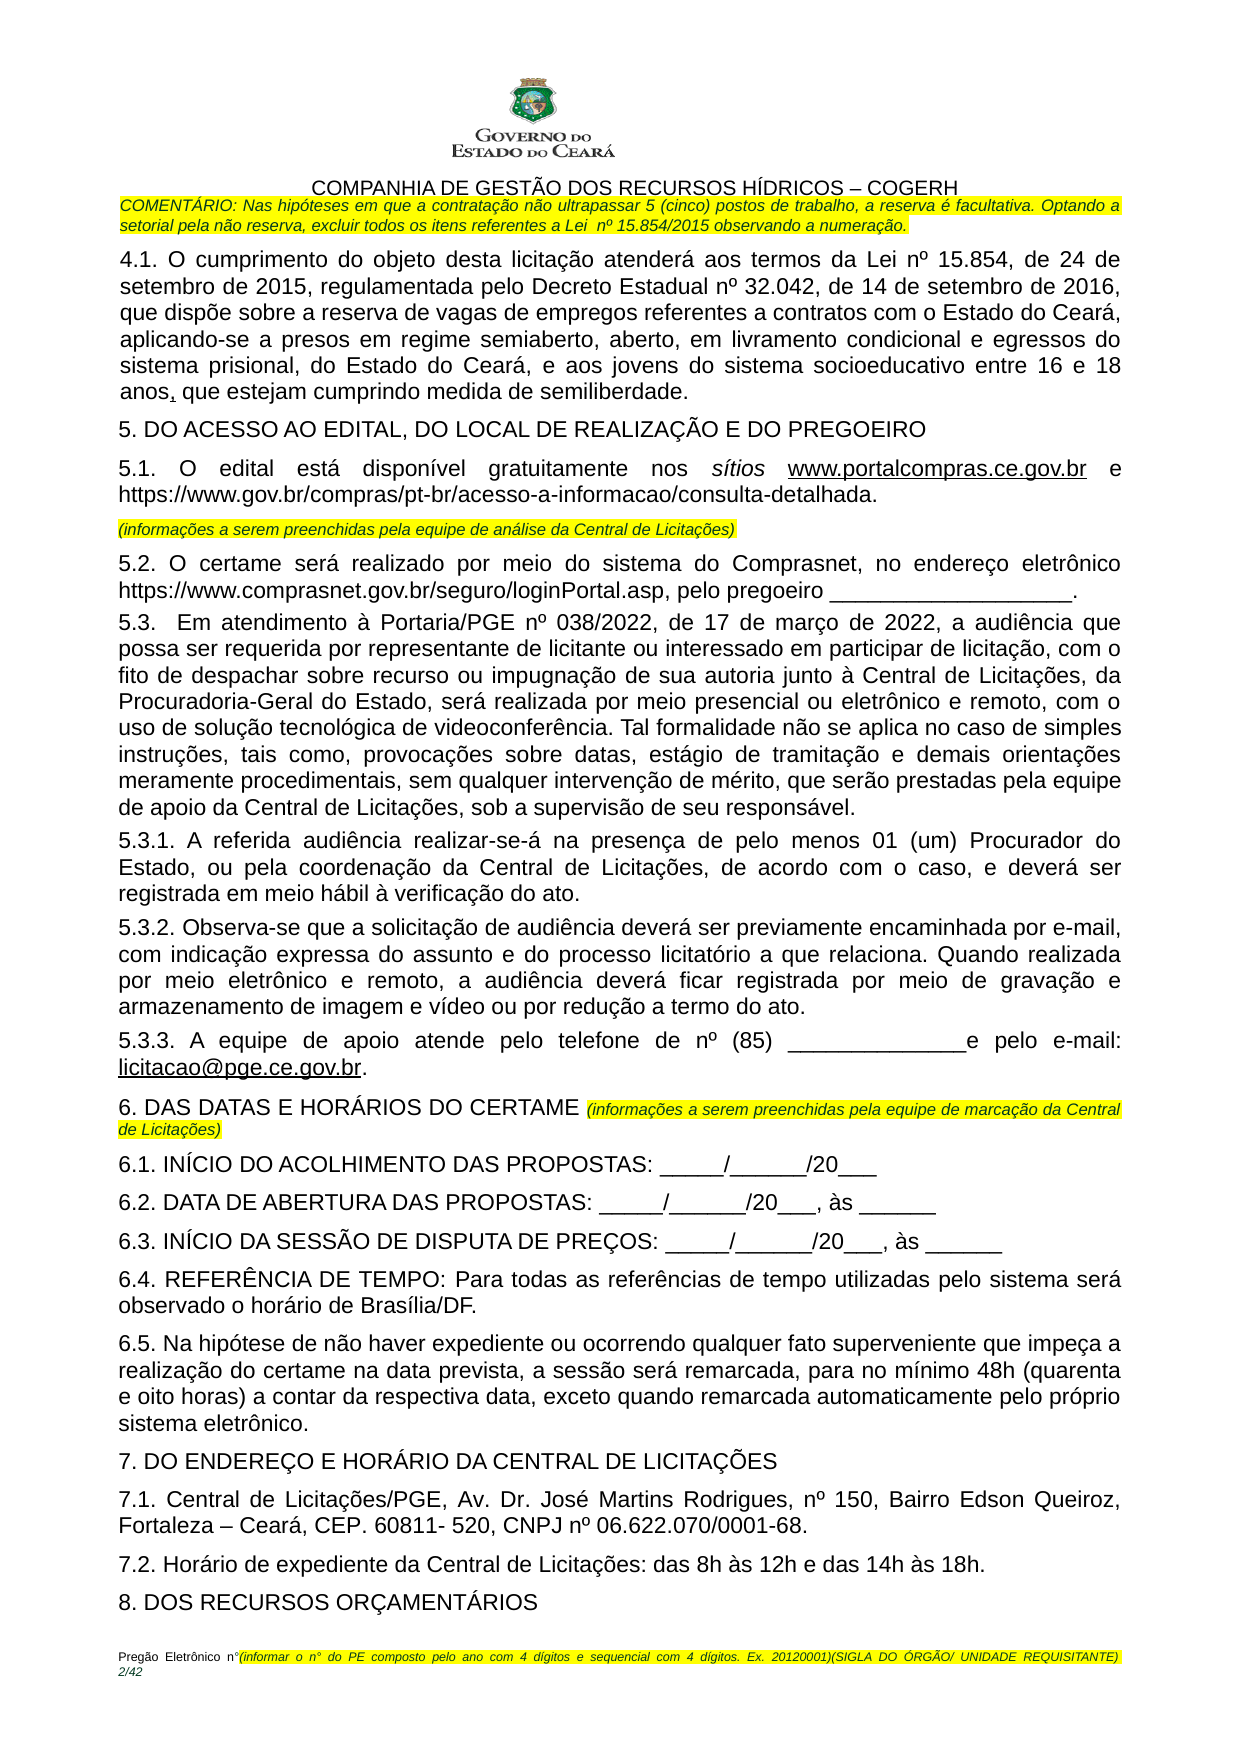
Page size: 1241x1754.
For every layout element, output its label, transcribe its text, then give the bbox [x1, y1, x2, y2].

text 5.3. Em atendimento à Portaria/PGE nº 038/2022, de 17 de março de 2022, a audiência que possa ser requerida por representante de licitante ou interessado em participar de licitação, com o fito de despachar sobre recurso ou impugnação de sua autoria junto à Central de Licitações, da Procuradoria-Geral do Estado, será realizada por meio presencial ou eletrônico e remoto, com o uso de solução tecnológica de videoconferência. Tal formalidade não se aplica no caso de simples instruções, tais como, provocações sobre datas, estágio de tramitação e demais orientações meramente procedimentais, sem qualquer intervenção de mérito, que serão prestadas pela equipe de apoio da Central de Licitações, sob a supervisão de seu responsável. [118, 609, 1122, 820]
text 7.1. Central de Licitações/PGE, Av. Dr. José Martins Rodrigues, nº 150, Bairro Edson Queiroz, Fortaleza – Ceará, CEP. 60811- 520, CNPJ nº 06.622.070/0001-68. [118, 1486, 1122, 1539]
text 6.3. INÍCIO DA SESSÃO DE DISPUTA DE PREÇOS: _____/______/20___, às ______ [118, 1228, 1122, 1254]
text 7. DO ENDEREÇO E HORÁRIO DA CENTRAL DE LICITAÇÕES [118, 1448, 1122, 1474]
text 6.4. REFERÊNCIA DE TEMPO: Para todas as referências de tempo utilizadas pelo sistema será observado o horário de Brasília/DF. [118, 1266, 1122, 1318]
text 6.1. INÍCIO DO ACOLHIMENTO DAS PROPOSTAS: _____/______/20___ [118, 1151, 1122, 1177]
text 5.1. O edital está disponível gratuitamente nos sítios www.portalcompras.ce.gov.br e https://www.gov.br/compras/pt-br/acesso-a-informacao/consulta-detalhada. [118, 455, 1122, 507]
text 6.5. Na hipótese de não haver expediente ou ocorrendo qualquer fato superveniente que impeça a realização do certame na data prevista, a sessão será remarcada, para no mínimo 48h (quarenta e oito horas) a contar da respectiva data, exceto quando remarcada automaticamente pelo próprio sistema eletrônico. [118, 1330, 1122, 1436]
text 7.2. Horário de expediente da Central de Licitações: das 8h às 12h e das 14h às 18h. [118, 1551, 1122, 1577]
text 6. DAS DATAS E HORÁRIOS DO CERTAME (informações a serem preenchidas pela equipe de marcação da Central de Licitações) [118, 1094, 1122, 1139]
text 4.1. O cumprimento do objeto desta licitação atenderá aos termos da Lei nº 15.854, de 24 de setembro de 2015, regulamentada pelo Decreto Estadual nº 32.042, de 14 de setembro de 2016, que dispõe sobre a reserva de vagas de empregos referentes a contratos com o Estado do Ceará, aplicando-se a presos em regime semiaberto, aberto, em livramento condicional e egressos do sistema prisional, do Estado do Ceará, e aos jovens do sistema socioeducativo entre 16 e 18 anos, que estejam cumprindo medida de semiliberdade. [119, 246, 1122, 404]
text 8. DOS RECURSOS ORÇAMENTÁRIOS [118, 1589, 1122, 1615]
text 5.3.1. A referida audiência realizar-se-á na presença de pelo menos 01 (um) Procurador do Estado, ou pela coordenação da Central de Licitações, de acordo com o caso, e deverá ser registrada em meio hábil à verificação do ato. [118, 827, 1122, 907]
text COMENTÁRIO: Nas hipóteses em que a contratação não ultrapassar 5 (cinco) postos de trabalho, a reserva é facultativa. Optando a setorial pela não reserva, excluir todos os itens referentes a Lei nº 15.854/2015 observando a numeração. [119, 196, 1122, 234]
text 5.3.3. A equipe de apoio atende pelo telefone de nº (85) ______________e pelo e-mail: licitacao@pge.ce.gov.br. [118, 1027, 1122, 1080]
text 6.2. DATA DE ABERTURA DAS PROPOSTAS: _____/______/20___, às ______ [118, 1189, 1122, 1216]
text (informações a serem preenchidas pela equipe de análise da Central de Licitações) [118, 519, 1122, 538]
text 5.3.2. Observa-se que a solicitação de audiência deverá ser previamente encaminhada por e-mail, com indicação expressa do assunto e do processo licitatório a que relaciona. Quando realizada por meio eletrônico e remoto, a audiência deverá ficar registrada por meio de gravação e armazenamento de imagem e vídeo ou por redução a termo do ato. [118, 914, 1122, 1020]
text 5.2. O certame será realizado por meio do sistema do Comprasnet, no endereço eletrônico https://www.comprasnet.gov.br/seguro/loginPortal.asp, pelo pregoeiro ___________________. [118, 550, 1122, 603]
text 5. DO ACESSO AO EDITAL, DO LOCAL DE REALIZAÇÃO E DO PREGOEIRO [118, 416, 1122, 443]
